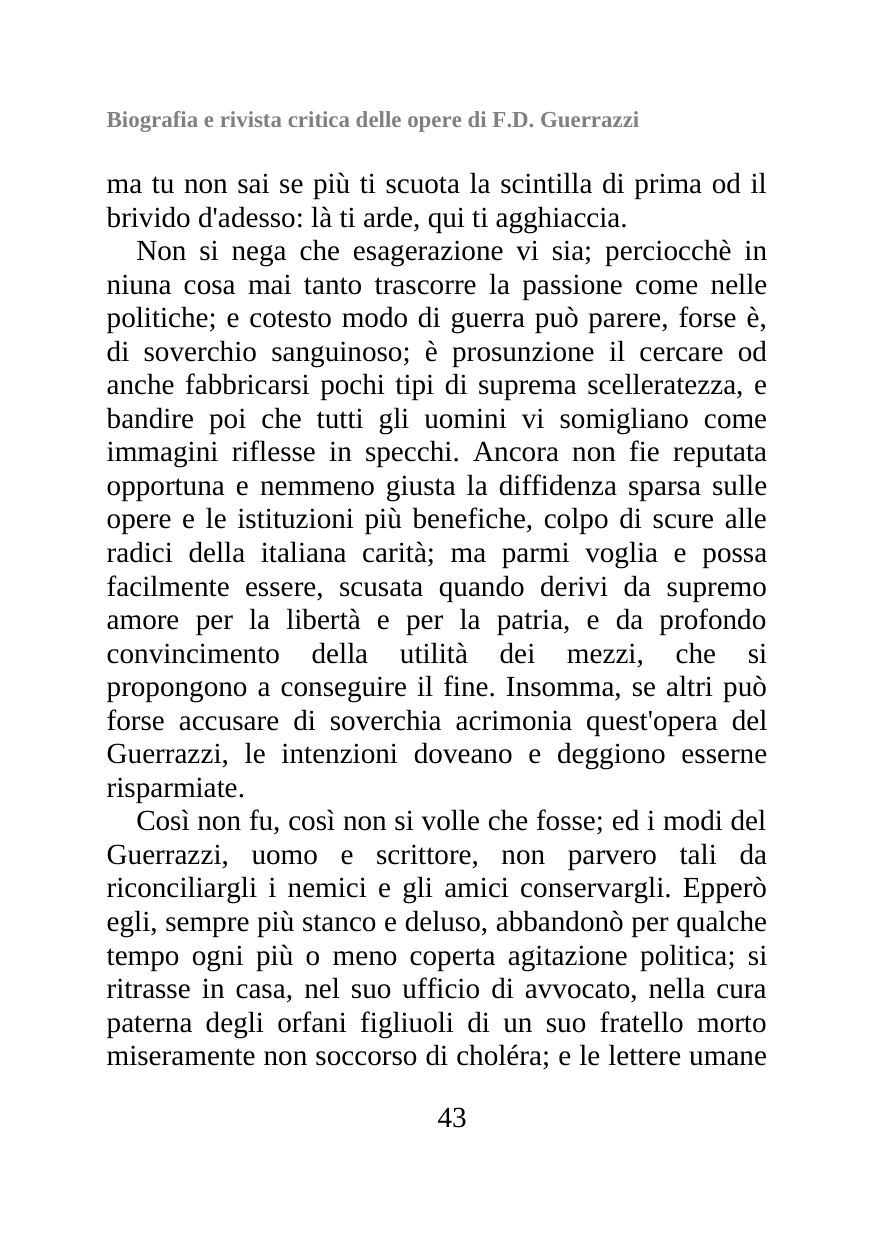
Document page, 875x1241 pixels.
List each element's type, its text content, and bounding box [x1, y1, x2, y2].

text Non si nega che esagerazione vi sia; perciocchè in niuna cosa mai tanto trascorre la passione come nelle politiche; e cotesto modo di guerra può parere, forse è, di soverchio sanguinoso; è prosunzione il cercare od anche fabbricarsi pochi tipi di suprema scelleratezza, e bandire poi che tutti gli uomini vi somigliano come immagini riflesse in specchi. Ancora non fie reputata opportuna e nemmeno giusta la diffidenza sparsa sulle opere e le istituzioni più benefiche, colpo di scure alle radici della italiana carità; ma parmi voglia e possa facilmente essere, scusata quando derivi da supremo amore per la libertà e per la patria, e da profondo convincimento della utilità dei mezzi, che si propongono a conseguire il fine. Insomma, se altri può forse accusare di soverchia acrimonia quest'opera del Guerrazzi, le intenzioni doveano e deggiono esserne risparmiate. [106, 233, 768, 803]
text Così non fu, così non si volle che fosse; ed i modi del Guerrazzi, uomo e scrittore, non parvero tali da riconciliargli i nemici e gli amici conservargli. Epperò egli, sempre più stanco e deluso, abbandonò per qualche tempo ogni più o meno coperta agitazione politica; si ritrasse in casa, nel suo ufficio di avvocato, nella cura paterna degli orfani figliuoli di un suo fratello morto miseramente non soccorso di choléra; e le lettere umane [106, 803, 768, 1072]
text ma tu non sai se più ti scuota la scintilla di prima od il brivido d'adesso: là ti arde, qui ti agghiaccia. [106, 166, 768, 233]
